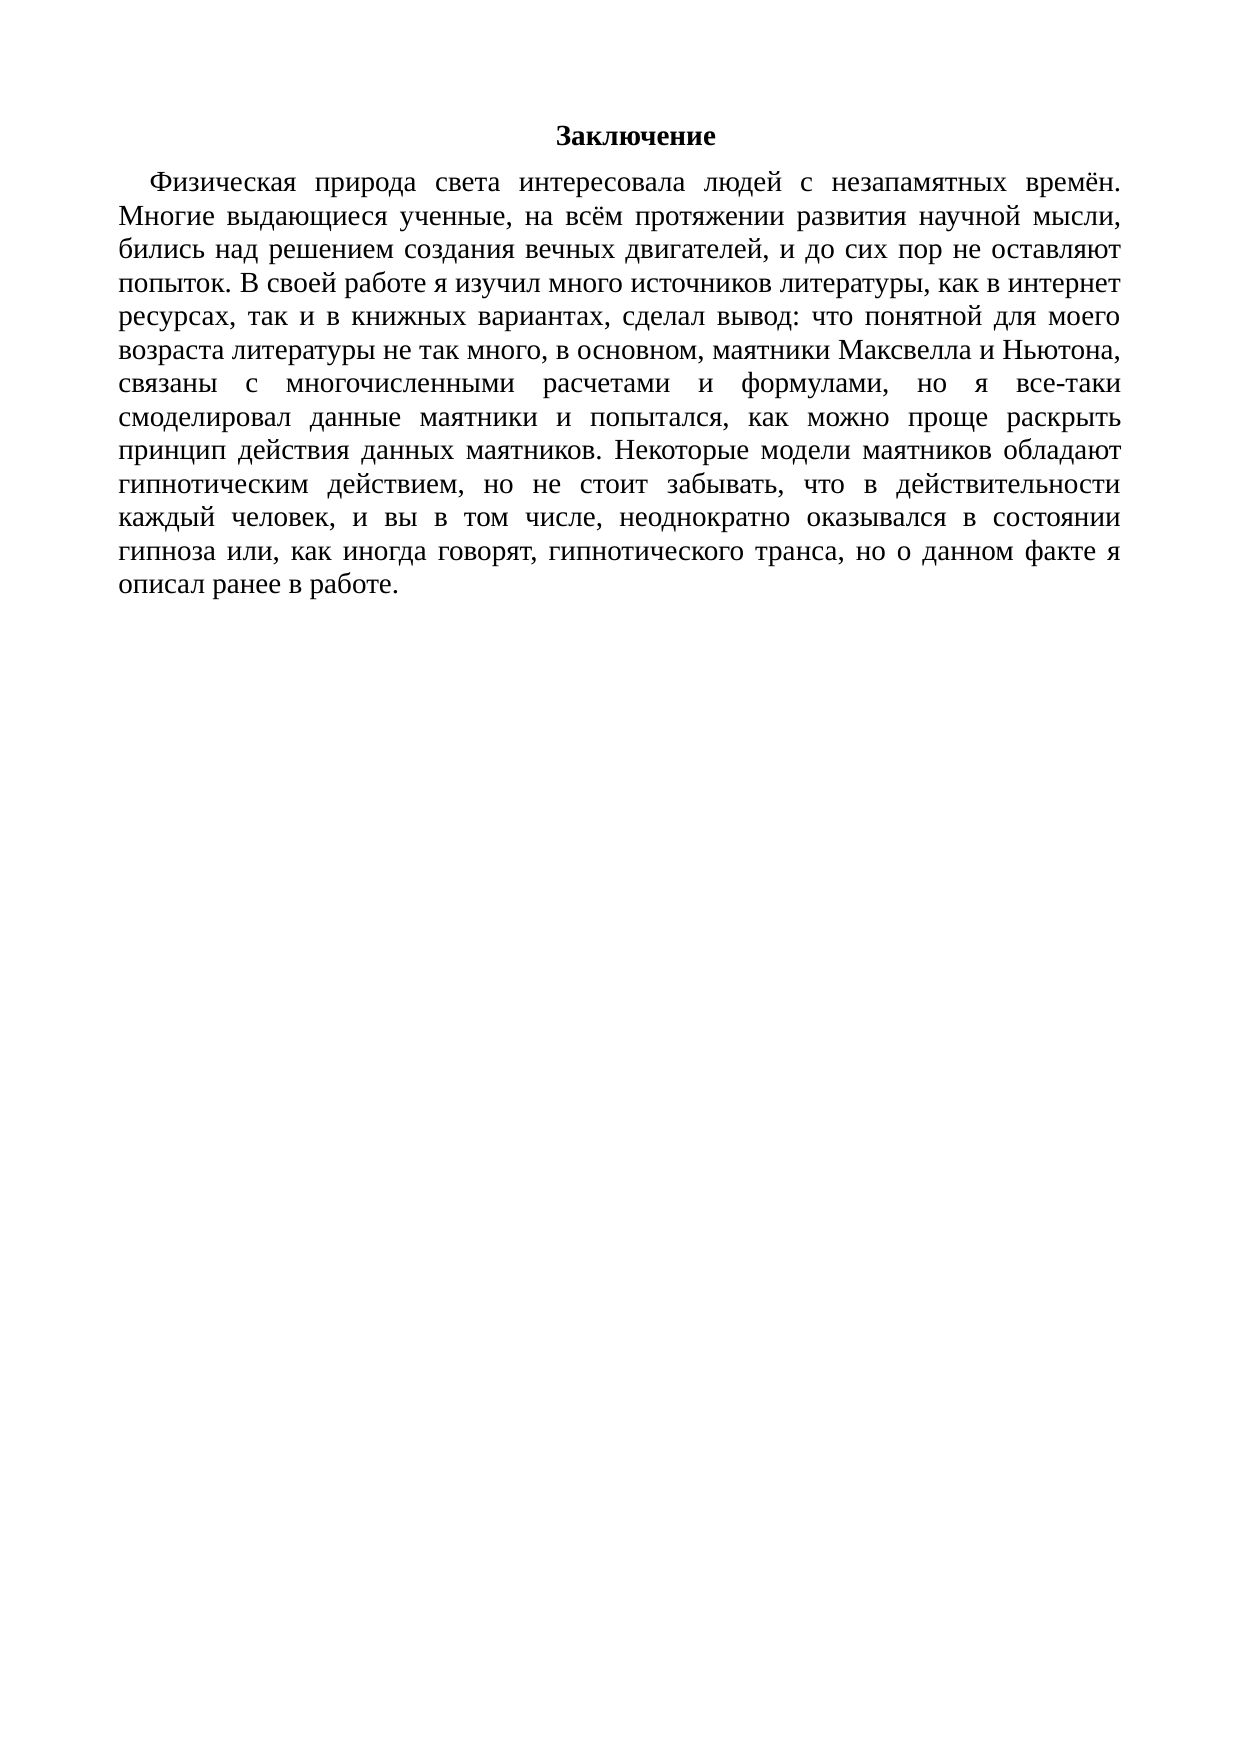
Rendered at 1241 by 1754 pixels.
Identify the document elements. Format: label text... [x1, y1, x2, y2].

text Заключение [118, 118, 1122, 152]
text Физическая природа света интересовала людей с незапамятных времён. Многие выдающиеся ученные, на всём протяжении развития научной мысли, бились над решением создания вечных двигателей, и до сих пор не оставляют попыток. В своей работе я изучил много источников литературы, как в интернет ресурсах, так и в книжных вариантах, сделал вывод: что понятной для моего возраста литературы не так много, в основном, маятники Максвелла и Ньютона, связаны с многочисленными расчетами и формулами, но я все-таки смоделировал данные маятники и попытался, как можно проще раскрыть принцип действия данных маятников. Некоторые модели маятников обладают гипнотическим действием, но не стоит забывать, что в действительности каждый человек, и вы в том числе, неоднократно оказывался в состоянии гипноза или, как иногда говорят, гипнотического транса, но о данном факте я описал ранее в работе. [118, 164, 1122, 600]
